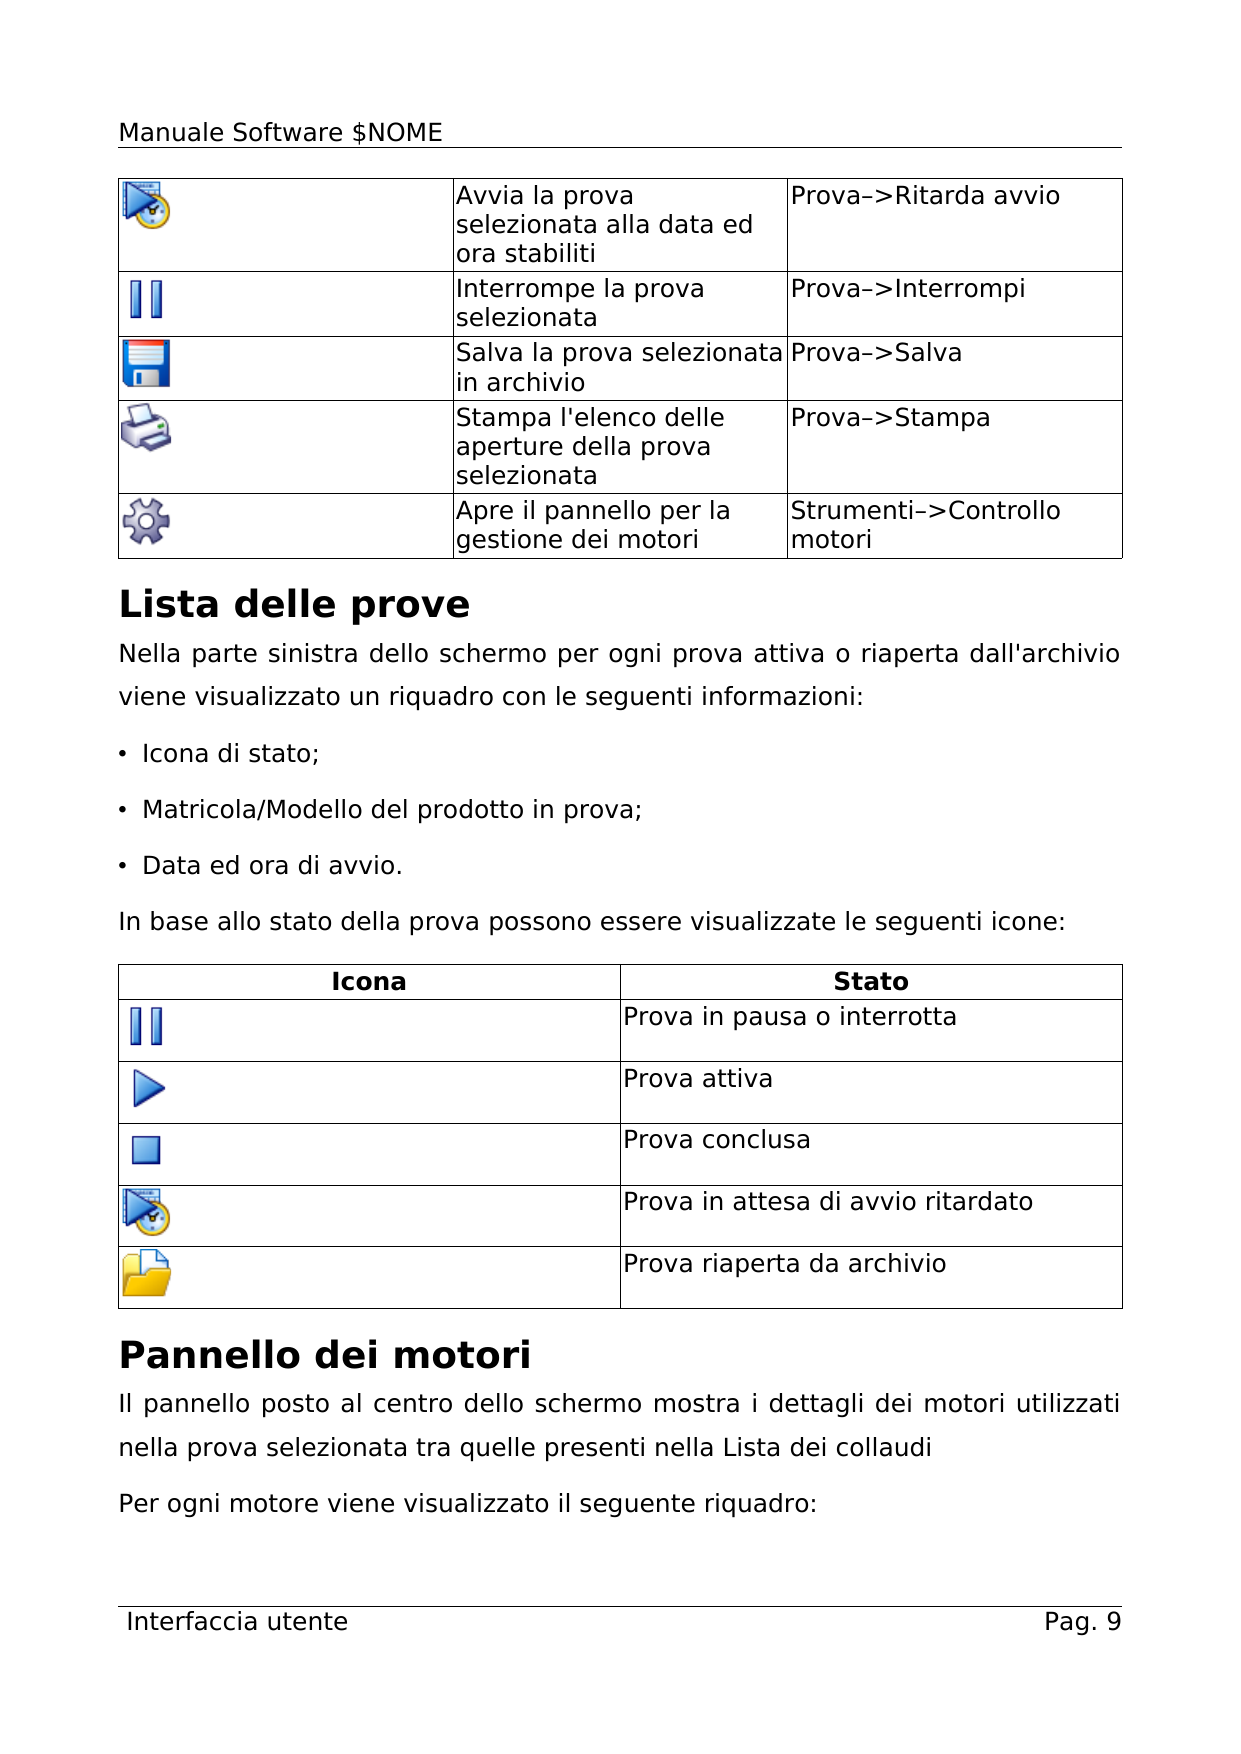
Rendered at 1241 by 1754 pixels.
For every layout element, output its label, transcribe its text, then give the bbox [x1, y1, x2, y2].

table_cell Prova attiva [621, 1062, 1122, 1123]
table_cell [119, 1124, 620, 1184]
table_cell Stampa l'elenco delle aperture della prova selezionata [454, 401, 787, 493]
table_cell [119, 1186, 620, 1246]
picture [121, 1249, 172, 1300]
table_cell Apre il pannello per la gestione dei motori [454, 494, 787, 557]
table_cell Prova–>Stampa [788, 401, 1122, 493]
table_cell Prova–>Interrompi [788, 272, 1122, 336]
table_cell Prova in attesa di avvio ritardato [621, 1186, 1122, 1246]
table_cell [119, 401, 453, 493]
table_cell Strumenti–>Controllo motori [788, 494, 1122, 557]
list Data ed ora di avvio. [118, 851, 1122, 880]
picture [121, 1001, 172, 1052]
picture [121, 496, 172, 547]
table_header Stato [621, 965, 1122, 999]
table_cell Prova–>Ritarda avvio [788, 179, 1122, 271]
table_cell [119, 1247, 620, 1308]
table_cell [119, 179, 453, 271]
table_cell Prova–>Salva [788, 337, 1122, 400]
text Nella parte sinistra dello schermo per ogni prova attiva o riaperta dall'archivio viene visualizzato un riquadro con le seguenti informazioni: [118, 639, 1122, 712]
picture [121, 402, 172, 453]
picture [121, 1063, 172, 1114]
table_cell Avvia la prova selezionata alla data ed ora stabiliti [454, 179, 787, 271]
table_cell [119, 494, 453, 557]
table_cell [119, 272, 453, 336]
table_cell [119, 1062, 620, 1123]
list Matricola/Modello del prodotto in prova; [118, 795, 1122, 824]
picture [121, 274, 172, 325]
picture [121, 1187, 172, 1238]
subtitle Pannello dei motori [118, 1333, 1122, 1377]
text In base allo stato della prova possono essere visualizzate le seguenti icone: [118, 907, 1122, 937]
picture [121, 1125, 172, 1176]
table_header Icona [119, 965, 620, 999]
table_cell Prova conclusa [621, 1124, 1122, 1184]
picture [121, 338, 172, 389]
table_cell [119, 1000, 620, 1061]
subtitle Lista delle prove [118, 583, 1122, 626]
text Il pannello posto al centro dello schermo mostra i dettagli dei motori utilizzati nella prova selezionata tra quelle presenti nella Lista dei collaudi [118, 1389, 1122, 1462]
list Icona di stato; [118, 739, 1122, 768]
table_cell Salva la prova selezionata in archivio [454, 337, 787, 400]
table_cell Prova riaperta da archivio [621, 1247, 1122, 1308]
text Per ogni motore viene visualizzato il seguente riquadro: [118, 1489, 1122, 1519]
picture [121, 180, 172, 231]
table_cell Interrompe la prova selezionata [454, 272, 787, 336]
table_cell [119, 337, 453, 400]
table_cell Prova in pausa o interrotta [621, 1000, 1122, 1061]
